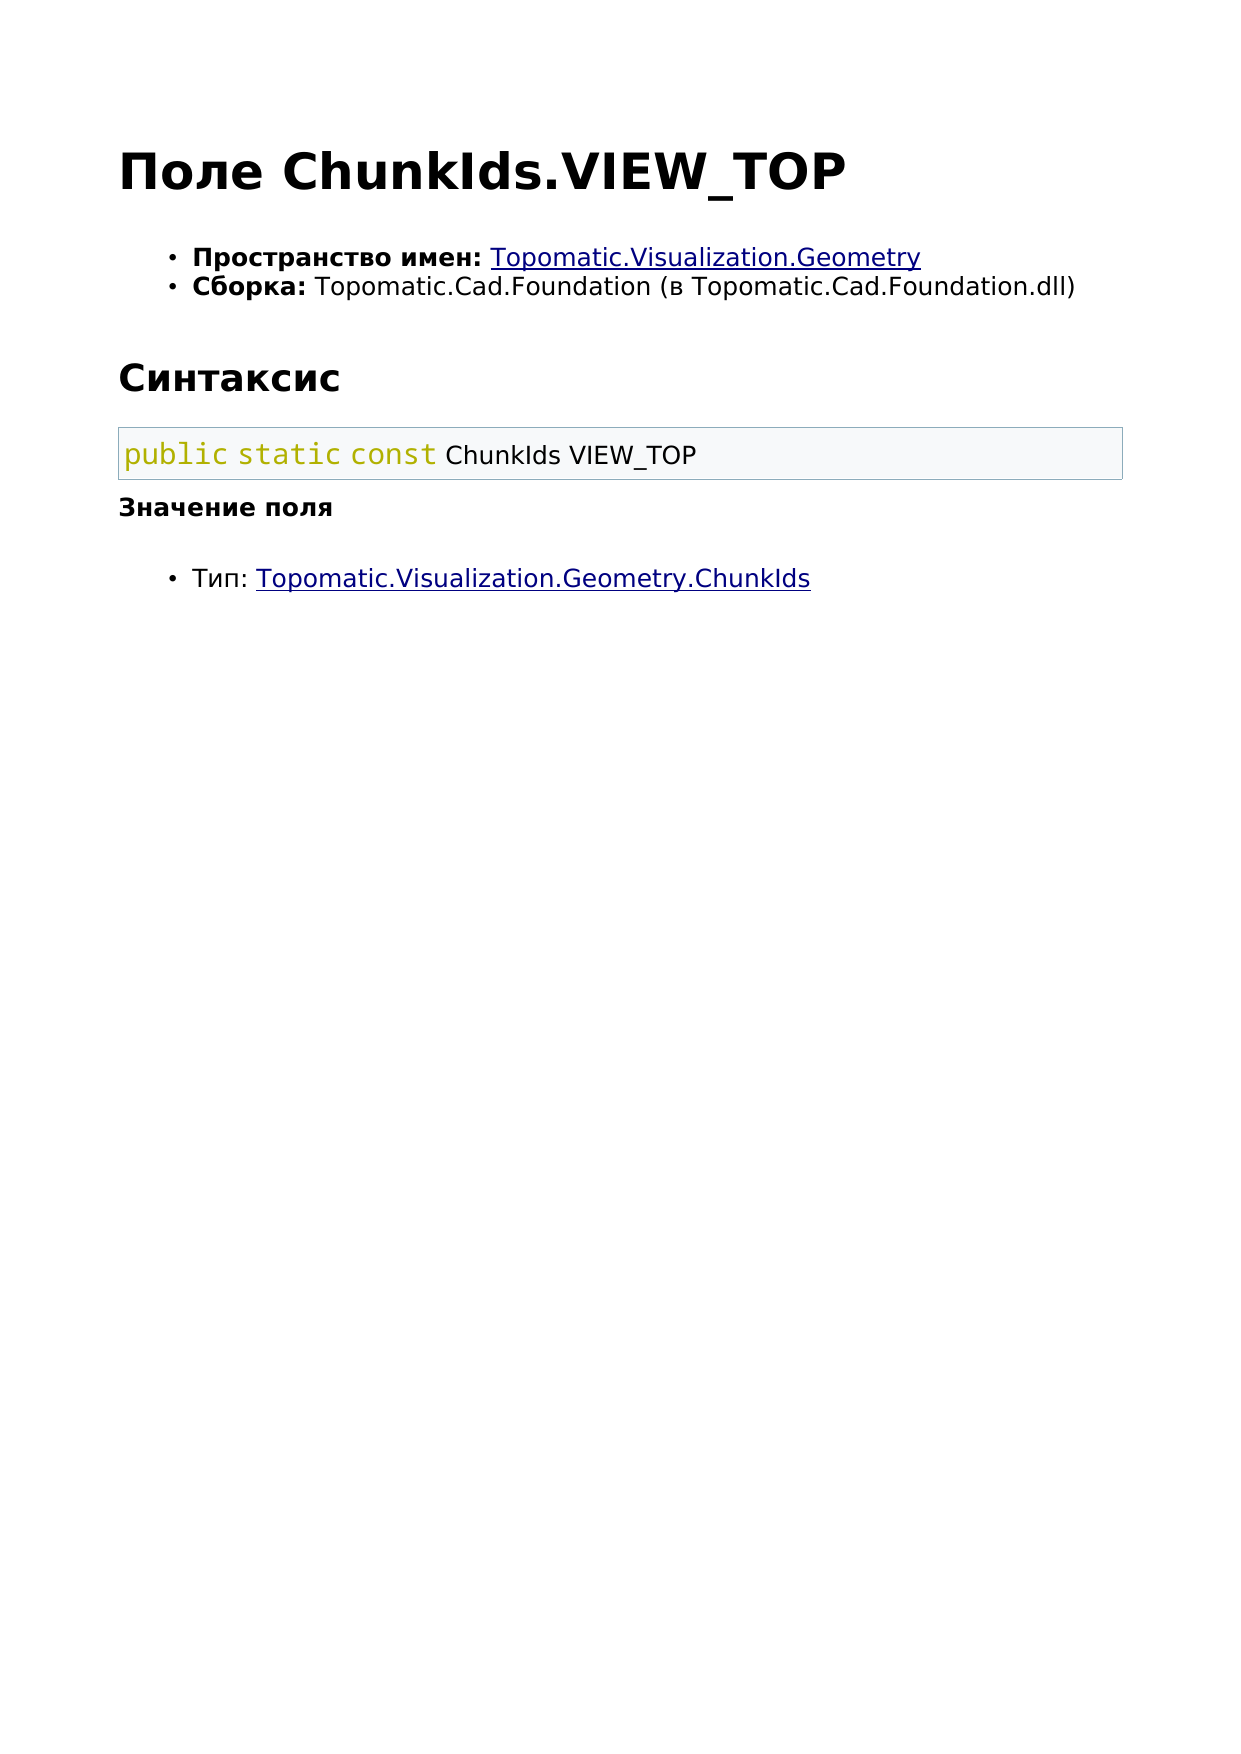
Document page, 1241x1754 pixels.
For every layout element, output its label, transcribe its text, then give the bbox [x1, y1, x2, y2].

list Сборка: Topomatic.Cad.Foundation (в Topomatic.Cad.Foundation.dll) [177, 272, 1122, 302]
text Значение поля [118, 493, 1122, 523]
subtitle Синтаксис [118, 356, 1122, 400]
subtitle Поле ChunkIds.VIEW_TOP [118, 143, 1122, 201]
list Пространство имен: Topomatic.Visualization.Geometry [177, 243, 1122, 272]
table_header public static const ChunkIds VIEW_TOP [119, 428, 1122, 478]
list Тип: Topomatic.Visualization.Geometry.ChunkIds [177, 564, 1122, 594]
